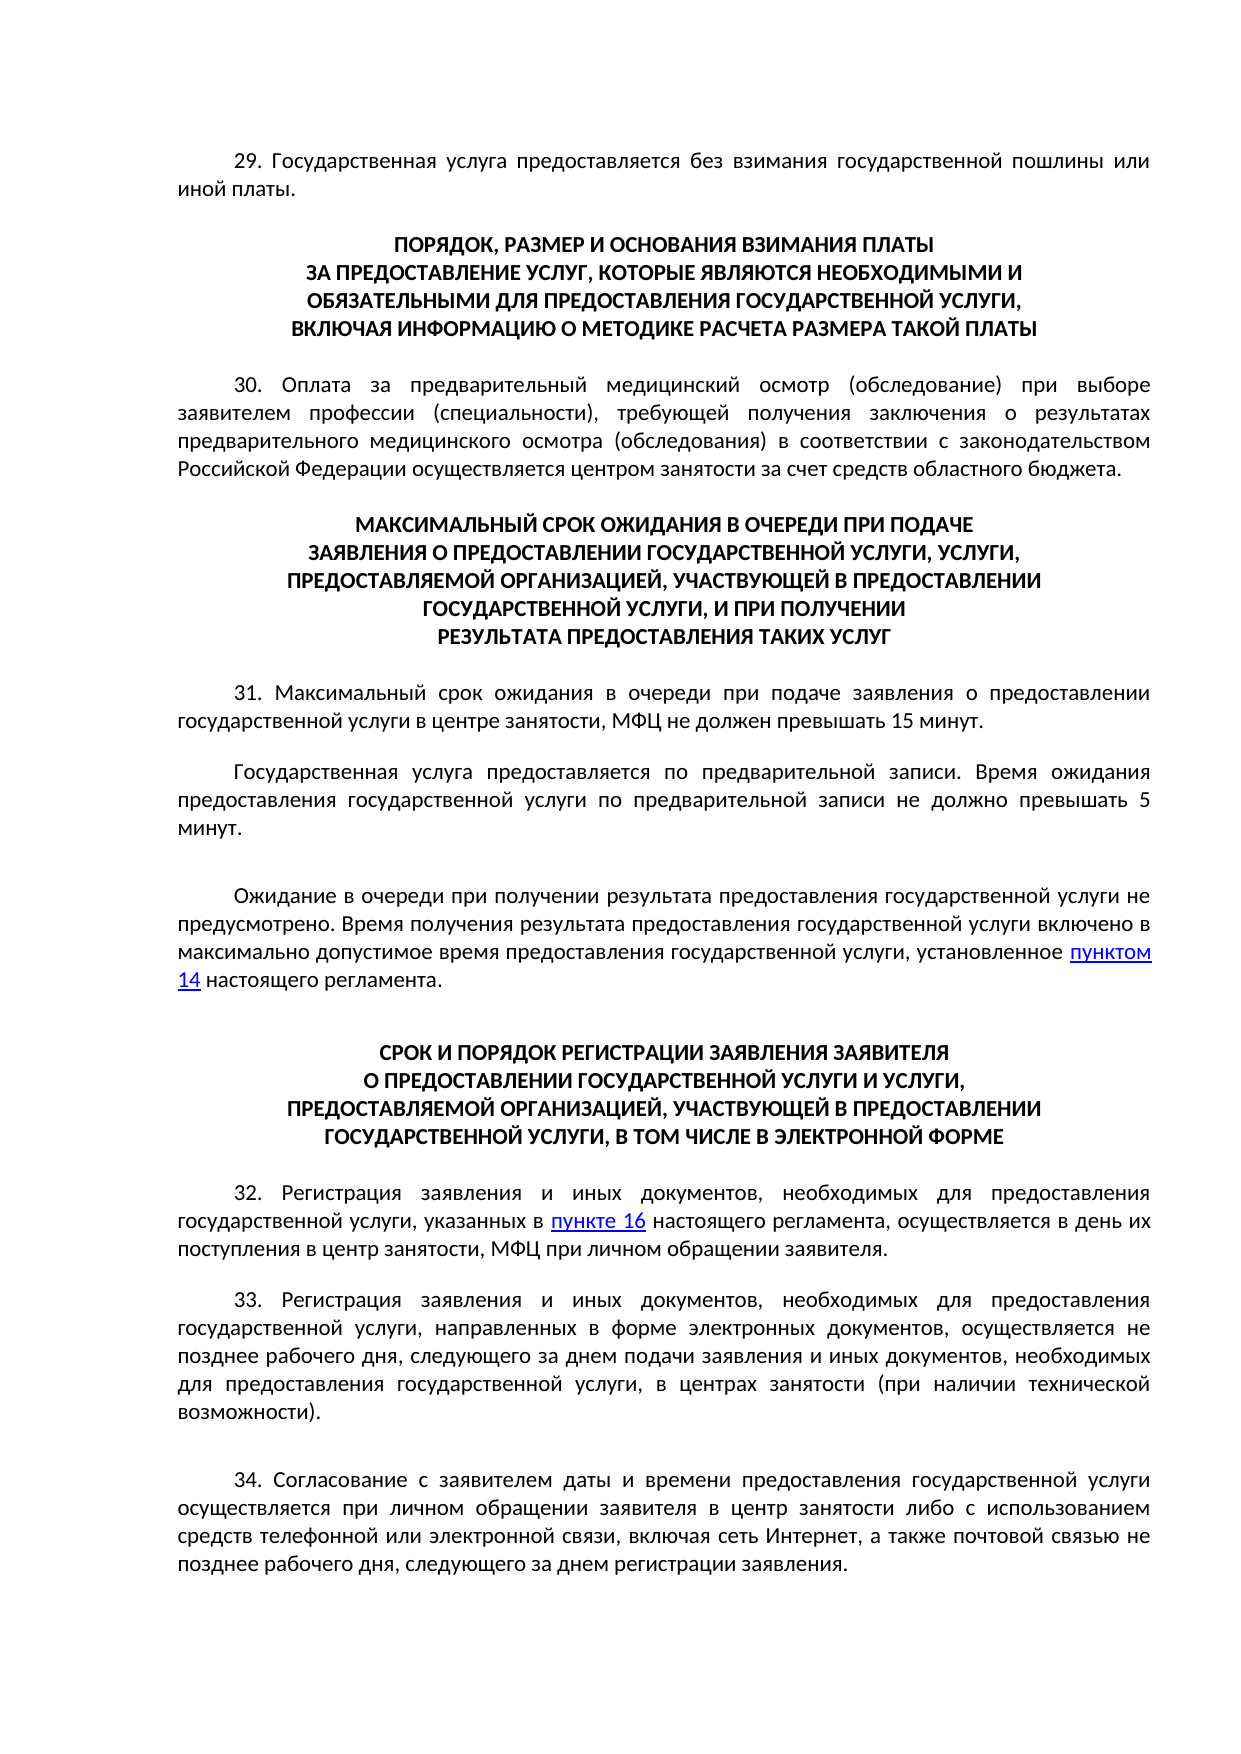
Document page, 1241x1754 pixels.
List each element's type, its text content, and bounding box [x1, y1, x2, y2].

text 33. Регистрация заявления и иных документов, необходимых для предоставления государственной услуги, направленных в форме электронных документов, осуществляется не позднее рабочего дня, следующего за днем подачи заявления и иных документов, необходимых для предоставления государственной услуги, в центрах занятости (при наличии технической возможности). [177, 1285, 1152, 1425]
title РЕЗУЛЬТАТА ПРЕДОСТАВЛЕНИЯ ТАКИХ УСЛУГ [177, 622, 1152, 651]
text Государственная услуга предоставляется по предварительной записи. Время ожидания предоставления государственной услуги по предварительной записи не должно превышать 5 минут. [177, 757, 1152, 842]
text 30. Оплата за предварительный медицинский осмотр (обследование) при выборе заявителем профессии (специальности), требующей получения заключения о результатах предварительного медицинского осмотра (обследования) в соответствии с законодательством Российской Федерации осуществляется центром занятости за счет средств областного бюджета. [177, 370, 1152, 482]
title ЗА ПРЕДОСТАВЛЕНИЕ УСЛУГ, КОТОРЫЕ ЯВЛЯЮТСЯ НЕОБХОДИМЫМИ И [177, 258, 1152, 286]
title ОБЯЗАТЕЛЬНЫМИ ДЛЯ ПРЕДОСТАВЛЕНИЯ ГОСУДАРСТВЕННОЙ УСЛУГИ, [177, 286, 1152, 314]
text 29. Государственная услуга предоставляется без взимания государственной пошлины или иной платы. [177, 146, 1152, 202]
title ГОСУДАРСТВЕННОЙ УСЛУГИ, И ПРИ ПОЛУЧЕНИИ [177, 594, 1152, 622]
title ПРЕДОСТАВЛЯЕМОЙ ОРГАНИЗАЦИЕЙ, УЧАСТВУЮЩЕЙ В ПРЕДОСТАВЛЕНИИ [177, 566, 1152, 594]
title ПРЕДОСТАВЛЯЕМОЙ ОРГАНИЗАЦИЕЙ, УЧАСТВУЮЩЕЙ В ПРЕДОСТАВЛЕНИИ [177, 1094, 1152, 1122]
title ГОСУДАРСТВЕННОЙ УСЛУГИ, В ТОМ ЧИСЛЕ В ЭЛЕКТРОННОЙ ФОРМЕ [177, 1122, 1152, 1150]
title ВКЛЮЧАЯ ИНФОРМАЦИЮ О МЕТОДИКЕ РАСЧЕТА РАЗМЕРА ТАКОЙ ПЛАТЫ [177, 314, 1152, 342]
text Ожидание в очереди при получении результата предоставления государственной услуги не предусмотрено. Время получения результата предоставления государственной услуги включено в максимально допустимое время предоставления государственной услуги, установленное пунктом 14 настоящего регламента. [177, 881, 1152, 993]
title О ПРЕДОСТАВЛЕНИИ ГОСУДАРСТВЕННОЙ УСЛУГИ И УСЛУГИ, [177, 1066, 1152, 1094]
title СРОК И ПОРЯДОК РЕГИСТРАЦИИ ЗАЯВЛЕНИЯ ЗАЯВИТЕЛЯ [177, 1038, 1152, 1066]
text 32. Регистрация заявления и иных документов, необходимых для предоставления государственной услуги, указанных в пункте 16 настоящего регламента, осуществляется в день их поступления в центр занятости, МФЦ при личном обращении заявителя. [177, 1178, 1152, 1262]
title МАКСИМАЛЬНЫЙ СРОК ОЖИДАНИЯ В ОЧЕРЕДИ ПРИ ПОДАЧЕ [177, 510, 1152, 538]
title ПОРЯДОК, РАЗМЕР И ОСНОВАНИЯ ВЗИМАНИЯ ПЛАТЫ [177, 230, 1152, 258]
text 31. Максимальный срок ожидания в очереди при подаче заявления о предоставлении государственной услуги в центре занятости, МФЦ не должен превышать 15 минут. [177, 678, 1152, 734]
title ЗАЯВЛЕНИЯ О ПРЕДОСТАВЛЕНИИ ГОСУДАРСТВЕННОЙ УСЛУГИ, УСЛУГИ, [177, 538, 1152, 566]
text 34. Согласование с заявителем даты и времени предоставления государственной услуги осуществляется при личном обращении заявителя в центр занятости либо с использованием средств телефонной или электронной связи, включая сеть Интернет, а также почтовой связью не позднее рабочего дня, следующего за днем регистрации заявления. [177, 1465, 1152, 1577]
